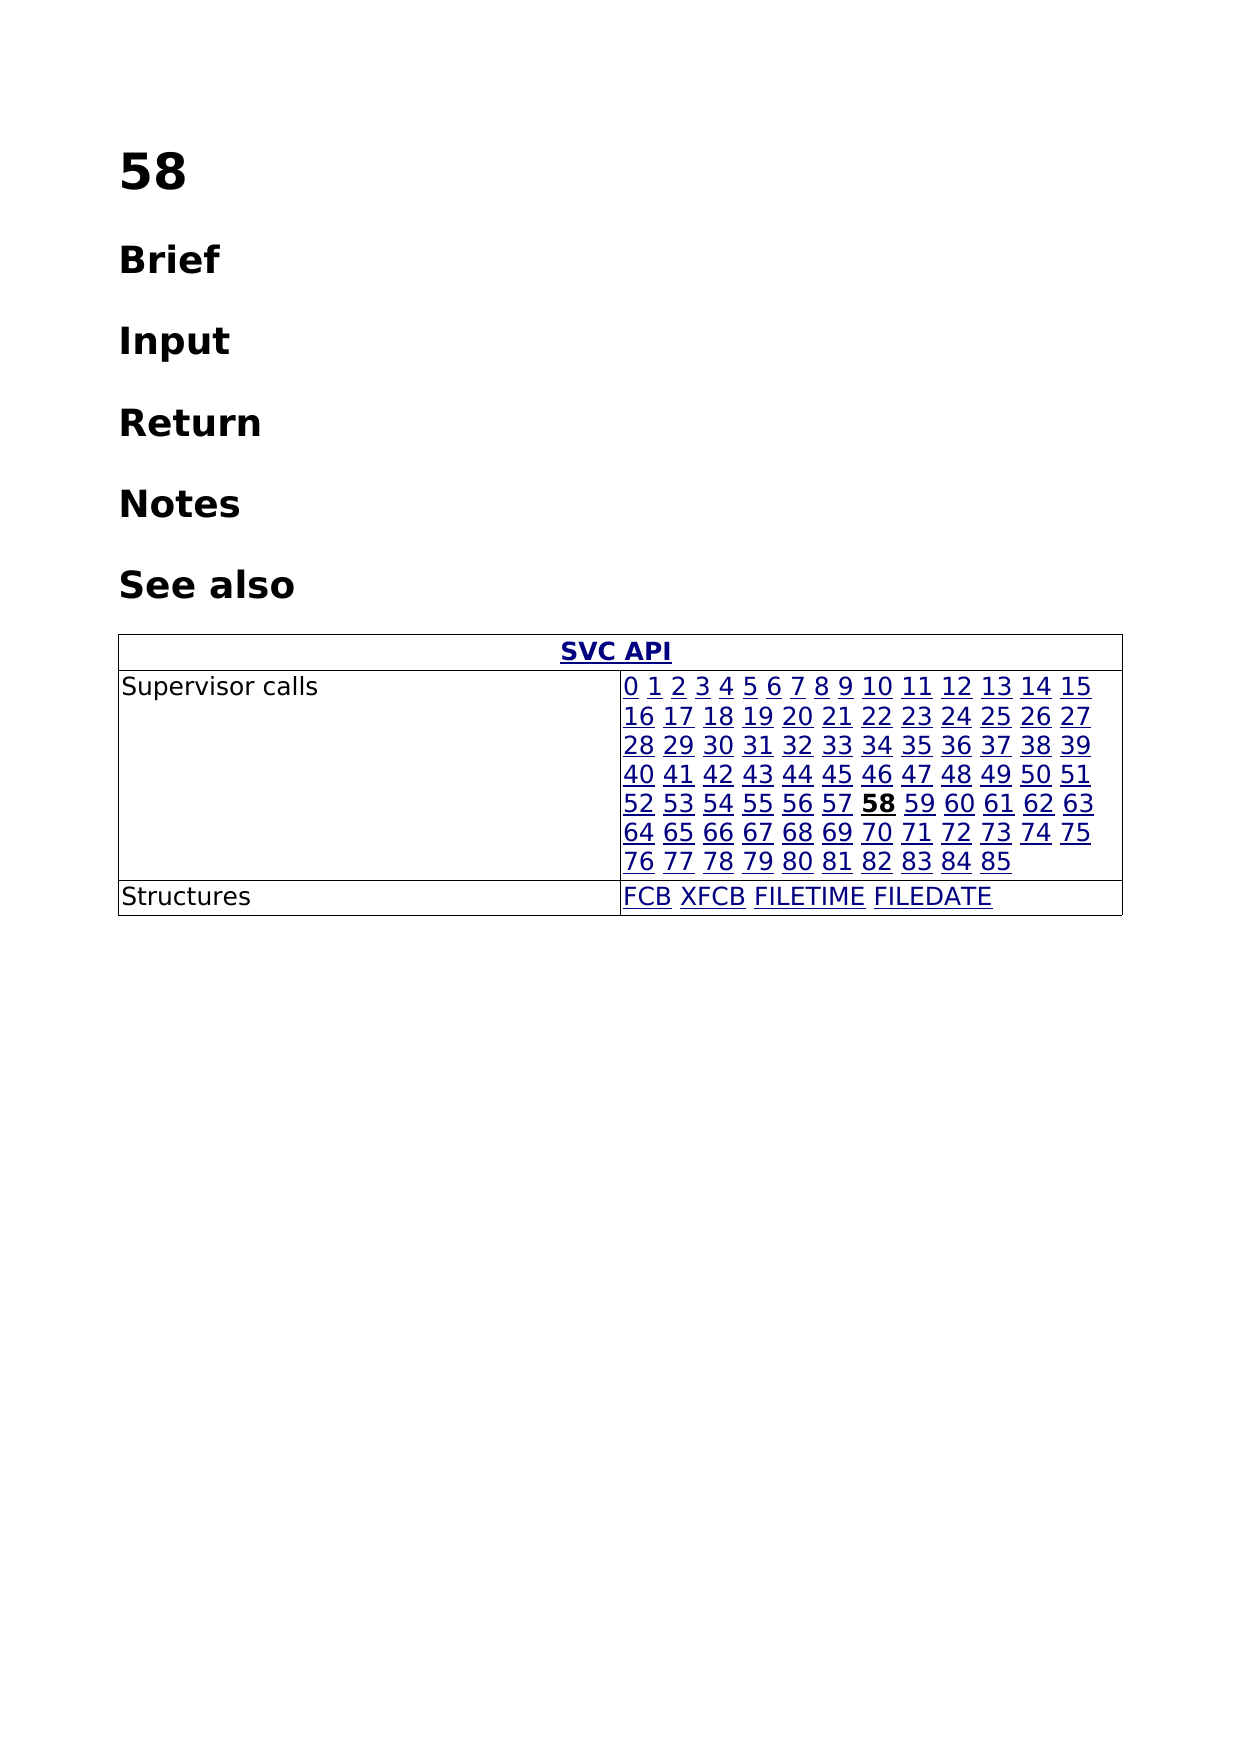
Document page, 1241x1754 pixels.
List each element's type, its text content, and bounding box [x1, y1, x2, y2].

subtitle 58 [118, 143, 1122, 201]
table_cell 0 1 2 3 4 5 6 7 8 9 10 11 12 13 14 15 16 17 18 19 20 21 22 23 24 25 26 27 28 29 30 31 32 33 34 35 36 37 38 39 40 41 42 43 44 45 46 47 48 49 50 51 52 53 54 55 56 57 58 59 60 61 62 63 64 65 66 67 68 69 70 71 72 73 74 75 76 77 78 79 80 81 82 83 84 85 [621, 671, 1122, 879]
table_cell Supervisor calls [119, 671, 620, 879]
subtitle Return [118, 401, 1122, 445]
table_cell FCB XFCB FILETIME FILEDATE [621, 881, 1122, 915]
subtitle See also [118, 563, 1122, 607]
subtitle Brief [118, 239, 1122, 282]
table_header SVC API [119, 635, 1122, 669]
subtitle Notes [118, 482, 1122, 526]
subtitle Input [118, 320, 1122, 364]
table_cell Structures [119, 881, 620, 915]
